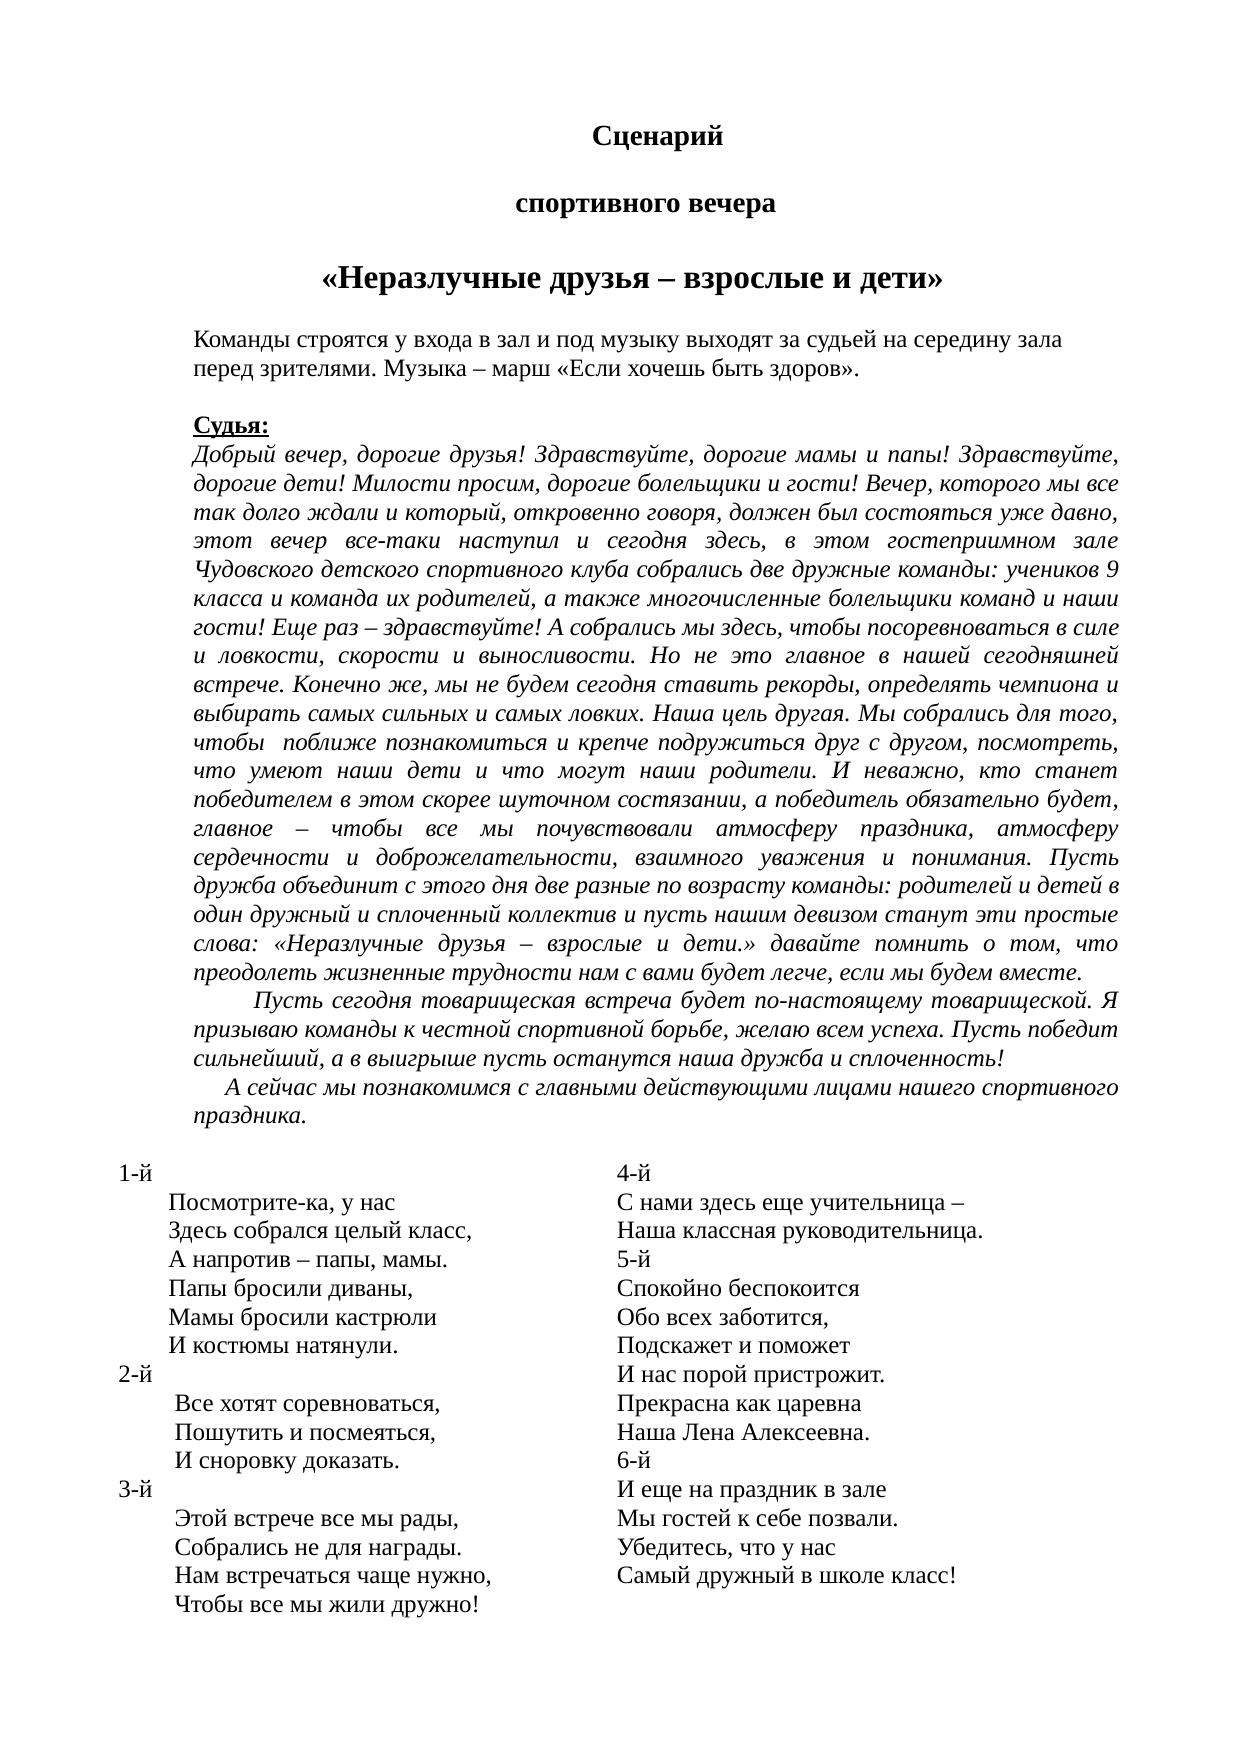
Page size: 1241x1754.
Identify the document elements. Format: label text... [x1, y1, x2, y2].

list Сценарий [193, 118, 1122, 152]
list Судья: [193, 410, 1122, 439]
text спортивного вечера [118, 185, 1122, 219]
list Команды строятся у входа в зал и под музыку выходят за судьей на середину зала перед зрителями. Музыка – марш «Если хочешь быть здоров». [193, 324, 1122, 382]
list А сейчас мы познакомимся с главными действующими лицами нашего спортивного праздника. [193, 1072, 1122, 1129]
list Добрый вечер, дорогие друзья! Здравствуйте, дорогие мамы и папы! Здравствуйте, дорогие дети! Милости просим, дорогие болельщики и гости! Вечер, которого мы все так долго ждали и который, откровенно говоря, должен был состояться уже давно, этот вечер все-таки наступил и сегодня здесь, в этом гостеприимном зале Чудовского детского спортивного клуба собрались две дружные команды: учеников 9 класса и команда их родителей, а также многочисленные болельщики команд и наши гости! Еще раз – здравствуйте! А собрались мы здесь, чтобы посоревноваться в силе и ловкости, скорости и выносливости. Но не это главное в нашей сегодняшней встрече. Конечно же, мы не будем сегодня ставить рекорды, определять чемпиона и выбирать самых сильных и самых ловких. Наша цель другая. Мы собрались для того, чтобы поближе познакомиться и крепче подружиться друг с другом, посмотреть, что умеют наши дети и что могут наши родители. И неважно, кто станет победителем в этом скорее шуточном состязании, а победитель обязательно будет, главное – чтобы все мы почувствовали атмосферу праздника, атмосферу сердечности и доброжелательности, взаимного уважения и понимания. Пусть дружба объединит с этого дня две разные по возрасту команды: родителей и детей в один дружный и сплоченный коллектив и пусть нашим девизом станут эти простые слова: «Неразлучные друзья – взрослые и дети.» давайте помнить о том, что преодолеть жизненные трудности нам с вами будет легче, если мы будем вместе. [193, 439, 1122, 985]
list Пусть сегодня товарищеская встреча будет по-настоящему товарищеской. Я призываю команды к честной спортивной борьбе, желаю всем успеха. Пусть победит сильнейший, а в выигрыше пусть останутся наша дружба и сплоченность! [193, 985, 1122, 1072]
text «Неразлучные друзья – взрослые и дети» [118, 257, 1122, 295]
table_header 4-й С нами здесь еще учительница – Наша классная руководительница. 5-й Спокойно беспокоится Обо всех заботится, Подскажет и поможет И нас порой пристрожит. Прекрасна как царевна Наша Лена Алексеевна. 6-й И еще на праздник в зале Мы гостей к себе позвали. Убедитесь, что у нас Самый дружный в школе класс! [605, 1158, 1104, 1618]
table_header 1-й Посмотрите-ка, у нас Здесь собрался целый класс, А напротив – папы, мамы. Папы бросили диваны, Мамы бросили кастрюли И костюмы натянули. 2-й Все хотят соревноваться, Пошутить и посмеяться, И сноровку доказать. 3-й Этой встрече все мы рады, Собрались не для награды. Нам встречаться чаще нужно, Чтобы все мы жили дружно! [107, 1158, 605, 1618]
